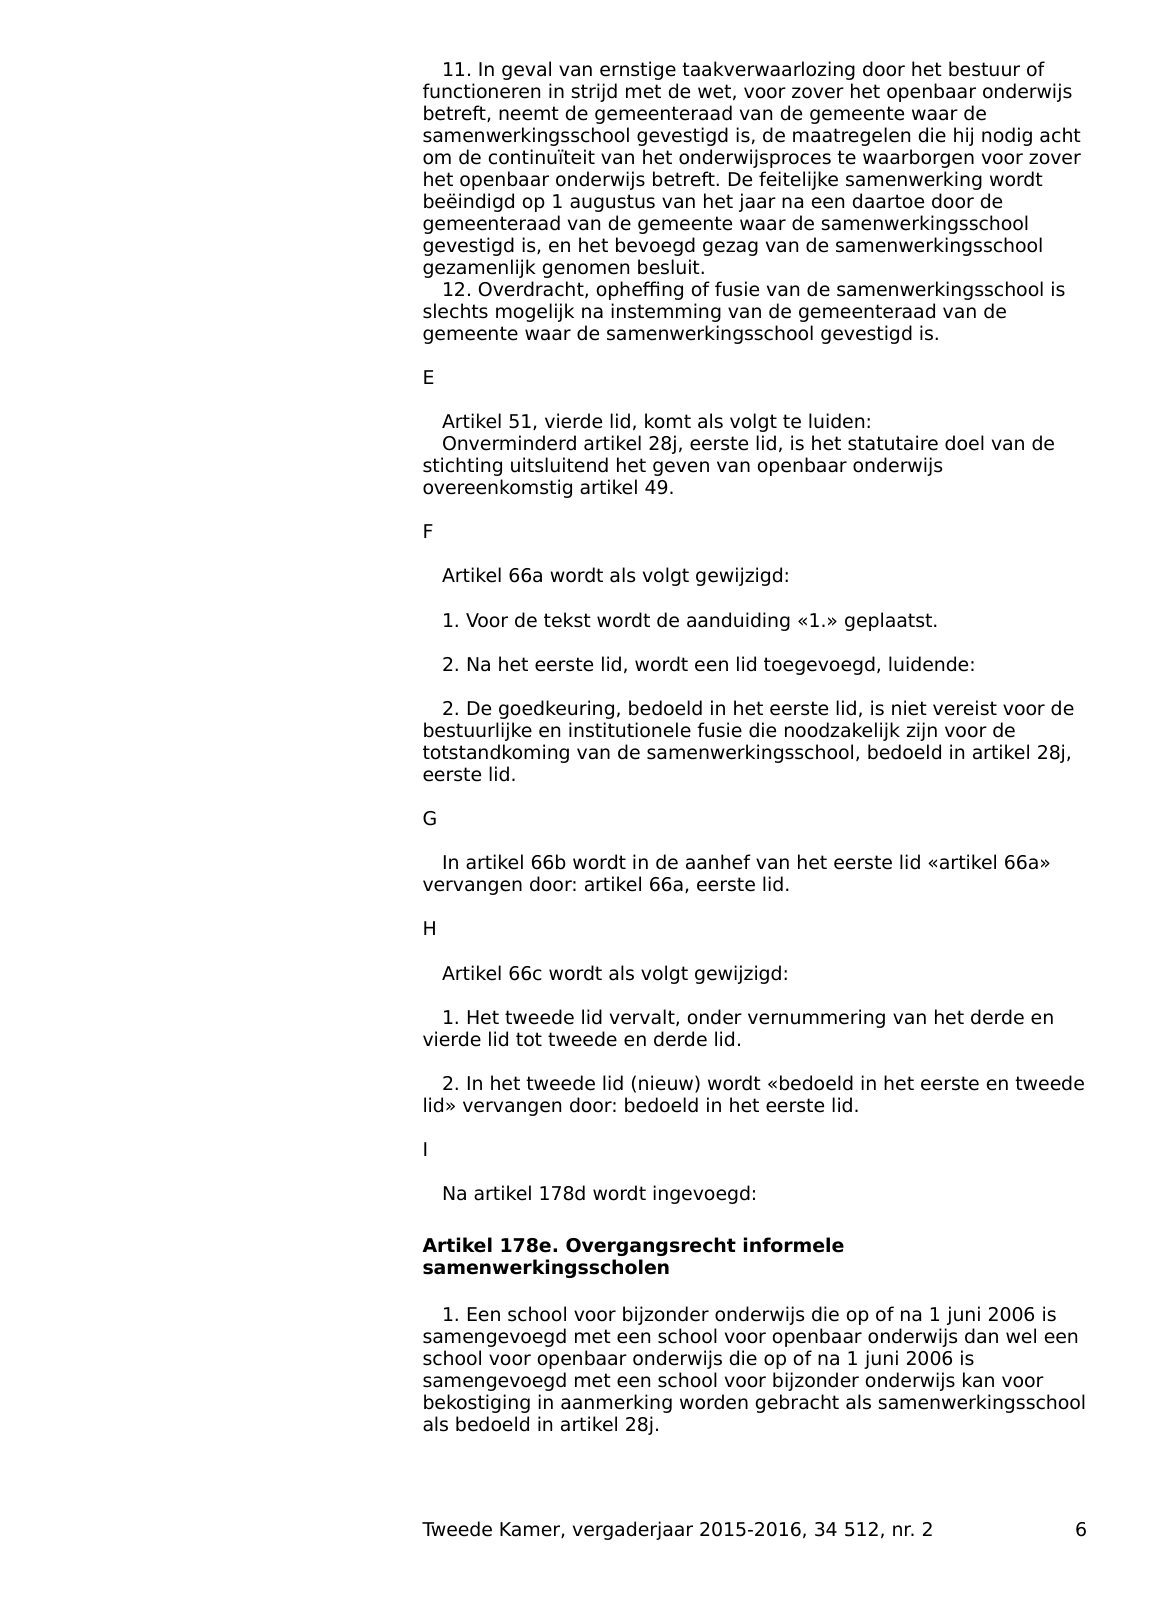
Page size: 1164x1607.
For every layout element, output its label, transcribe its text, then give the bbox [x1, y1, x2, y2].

text 2. Na het eerste lid, wordt een lid toegevoegd, luidende: [422, 654, 1087, 676]
text Artikel 66a wordt als volgt gewijzigd: [422, 565, 1087, 587]
text 1. Voor de tekst wordt de aanduiding «1.» geplaatst. [422, 609, 1087, 632]
text 1. Het tweede lid vervalt, onder vernummering van het derde en vierde lid tot tweede en derde lid. [422, 1007, 1087, 1051]
text E [422, 367, 1087, 389]
text G [422, 808, 1087, 830]
text 12. Overdracht, opheffing of fusie van de samenwerkingsschool is slechts mogelijk na instemming van de gemeenteraad van de gemeente waar de samenwerkingsschool gevestigd is. [422, 279, 1087, 345]
text Artikel 66c wordt als volgt gewijzigd: [422, 962, 1087, 984]
text 11. In geval van ernstige taakverwaarlozing door het bestuur of functioneren in strijd met de wet, voor zover het openbaar onderwijs betreft, neemt de gemeenteraad van de gemeente waar de samenwerkingsschool gevestigd is, de maatregelen die hij nodig acht om de continuïteit van het onderwijsproces te waarborgen voor zover het openbaar onderwijs betreft. De feitelijke samenwerking wordt beëindigd op 1 augustus van het jaar na een daartoe door de gemeenteraad van de gemeente waar de samenwerkingsschool gevestigd is, en het bevoegd gezag van de samenwerkingsschool gezamenlijk genomen besluit. [422, 59, 1087, 279]
text F [422, 521, 1087, 543]
text In artikel 66b wordt in de aanhef van het eerste lid «artikel 66a» vervangen door: artikel 66a, eerste lid. [422, 852, 1087, 896]
subtitle Artikel 178e. Overgangsrecht informele samenwerkingsscholen [422, 1235, 1087, 1279]
text 2. De goedkeuring, bedoeld in het eerste lid, is niet vereist voor de bestuurlijke en institutionele fusie die noodzakelijk zijn voor de totstandkoming van de samenwerkingsschool, bedoeld in artikel 28j, eerste lid. [422, 698, 1087, 786]
text Na artikel 178d wordt ingevoegd: [422, 1183, 1087, 1205]
text 2. In het tweede lid (nieuw) wordt «bedoeld in het eerste en tweede lid» vervangen door: bedoeld in het eerste lid. [422, 1073, 1087, 1117]
text H [422, 918, 1087, 940]
text 1. Een school voor bijzonder onderwijs die op of na 1 juni 2006 is samengevoegd met een school voor openbaar onderwijs dan wel een school voor openbaar onderwijs die op of na 1 juni 2006 is samengevoegd met een school voor bijzonder onderwijs kan voor bekostiging in aanmerking worden gebracht als samenwerkingsschool als bedoeld in artikel 28j. [422, 1304, 1087, 1436]
text Artikel 51, vierde lid, komt als volgt te luiden: [422, 411, 1087, 433]
text I [422, 1139, 1087, 1161]
text Onverminderd artikel 28j, eerste lid, is het statutaire doel van de stichting uitsluitend het geven van openbaar onderwijs overeenkomstig artikel 49. [422, 433, 1087, 499]
